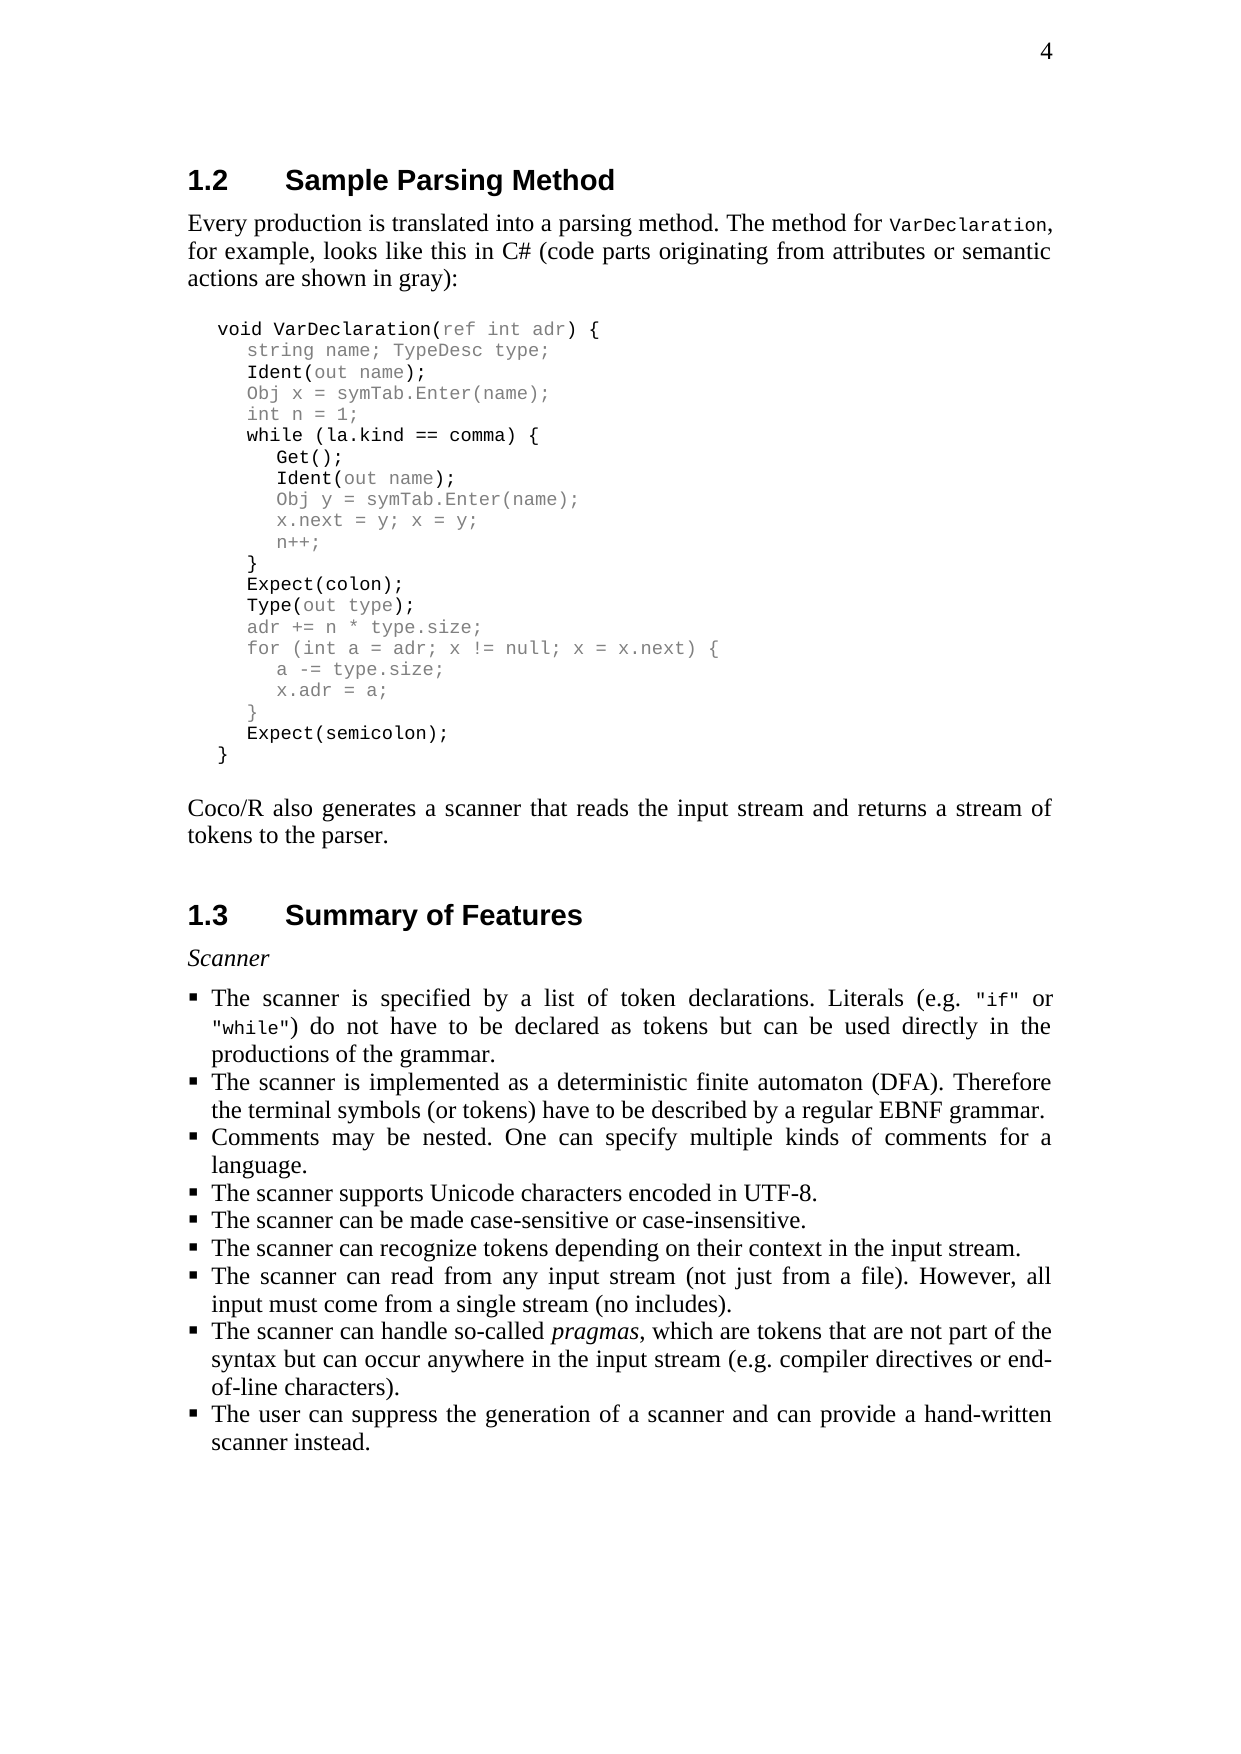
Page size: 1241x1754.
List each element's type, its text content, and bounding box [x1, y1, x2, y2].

text string name; TypeDesc type; [217, 341, 1053, 362]
text Every production is translated into a parsing method. The method for VarDeclaration, for example, looks like this in C# (code parts originating from attributes or semantic actions are shown in gray): [187, 209, 1053, 292]
text x.next = y; x = y; [217, 511, 1053, 532]
text } [217, 554, 1053, 575]
list The scanner supports Unicode characters encoded in UTF-8. [187, 1179, 1053, 1207]
text Coco/R also generates a scanner that reads the input stream and returns a stream of tokens to the parser. [187, 794, 1053, 849]
text while (la.kind == comma) { [217, 426, 1053, 447]
subtitle Summary of Features [187, 899, 1053, 932]
text n++; [217, 532, 1053, 554]
text Expect(colon); [217, 575, 1053, 596]
text int n = 1; [217, 405, 1053, 426]
list The scanner can be made case-sensitive or case-insensitive. [187, 1207, 1053, 1234]
list The scanner can read from any input stream (not just from a file). However, all input must come from a single stream (no includes). [187, 1262, 1053, 1317]
list The user can suppress the generation of a scanner and can provide a hand-written scanner instead. [187, 1401, 1053, 1456]
list The scanner can handle so-called pragmas, which are tokens that are not part of the syntax but can occur anywhere in the input stream (e.g. compiler directives or end-of-line characters). [187, 1317, 1053, 1401]
text void VarDeclaration(ref int adr) { [217, 320, 1053, 341]
text Get(); [217, 447, 1053, 469]
text Ident(out name); [217, 362, 1053, 384]
text a -= type.size; [217, 660, 1053, 681]
text Ident(out name); [217, 469, 1053, 490]
subtitle Sample Parsing Method [187, 164, 1053, 196]
text Obj x = symTab.Enter(name); [217, 384, 1053, 405]
text Expect(semicolon); [217, 724, 1053, 745]
text Obj y = symTab.Enter(name); [217, 490, 1053, 511]
text Scanner [187, 944, 1053, 972]
list The scanner is specified by a list of token declarations. Literals (e.g. "if" or "while") do not have to be declared as tokens but can be used directly in the productions of the grammar. [187, 984, 1053, 1068]
text adr += n * type.size; [217, 617, 1053, 639]
text Type(out type); [217, 596, 1053, 617]
text x.adr = a; [217, 681, 1053, 702]
text for (int a = adr; x != null; x = x.next) { [217, 639, 1053, 660]
list Comments may be nested. One can specify multiple kinds of comments for a language. [187, 1123, 1053, 1179]
list The scanner can recognize tokens depending on their context in the input stream. [187, 1234, 1053, 1262]
text } [217, 702, 1053, 724]
text } [217, 745, 1053, 766]
list The scanner is implemented as a deterministic finite automaton (DFA). Therefore the terminal symbols (or tokens) have to be described by a regular EBNF grammar. [187, 1068, 1053, 1123]
